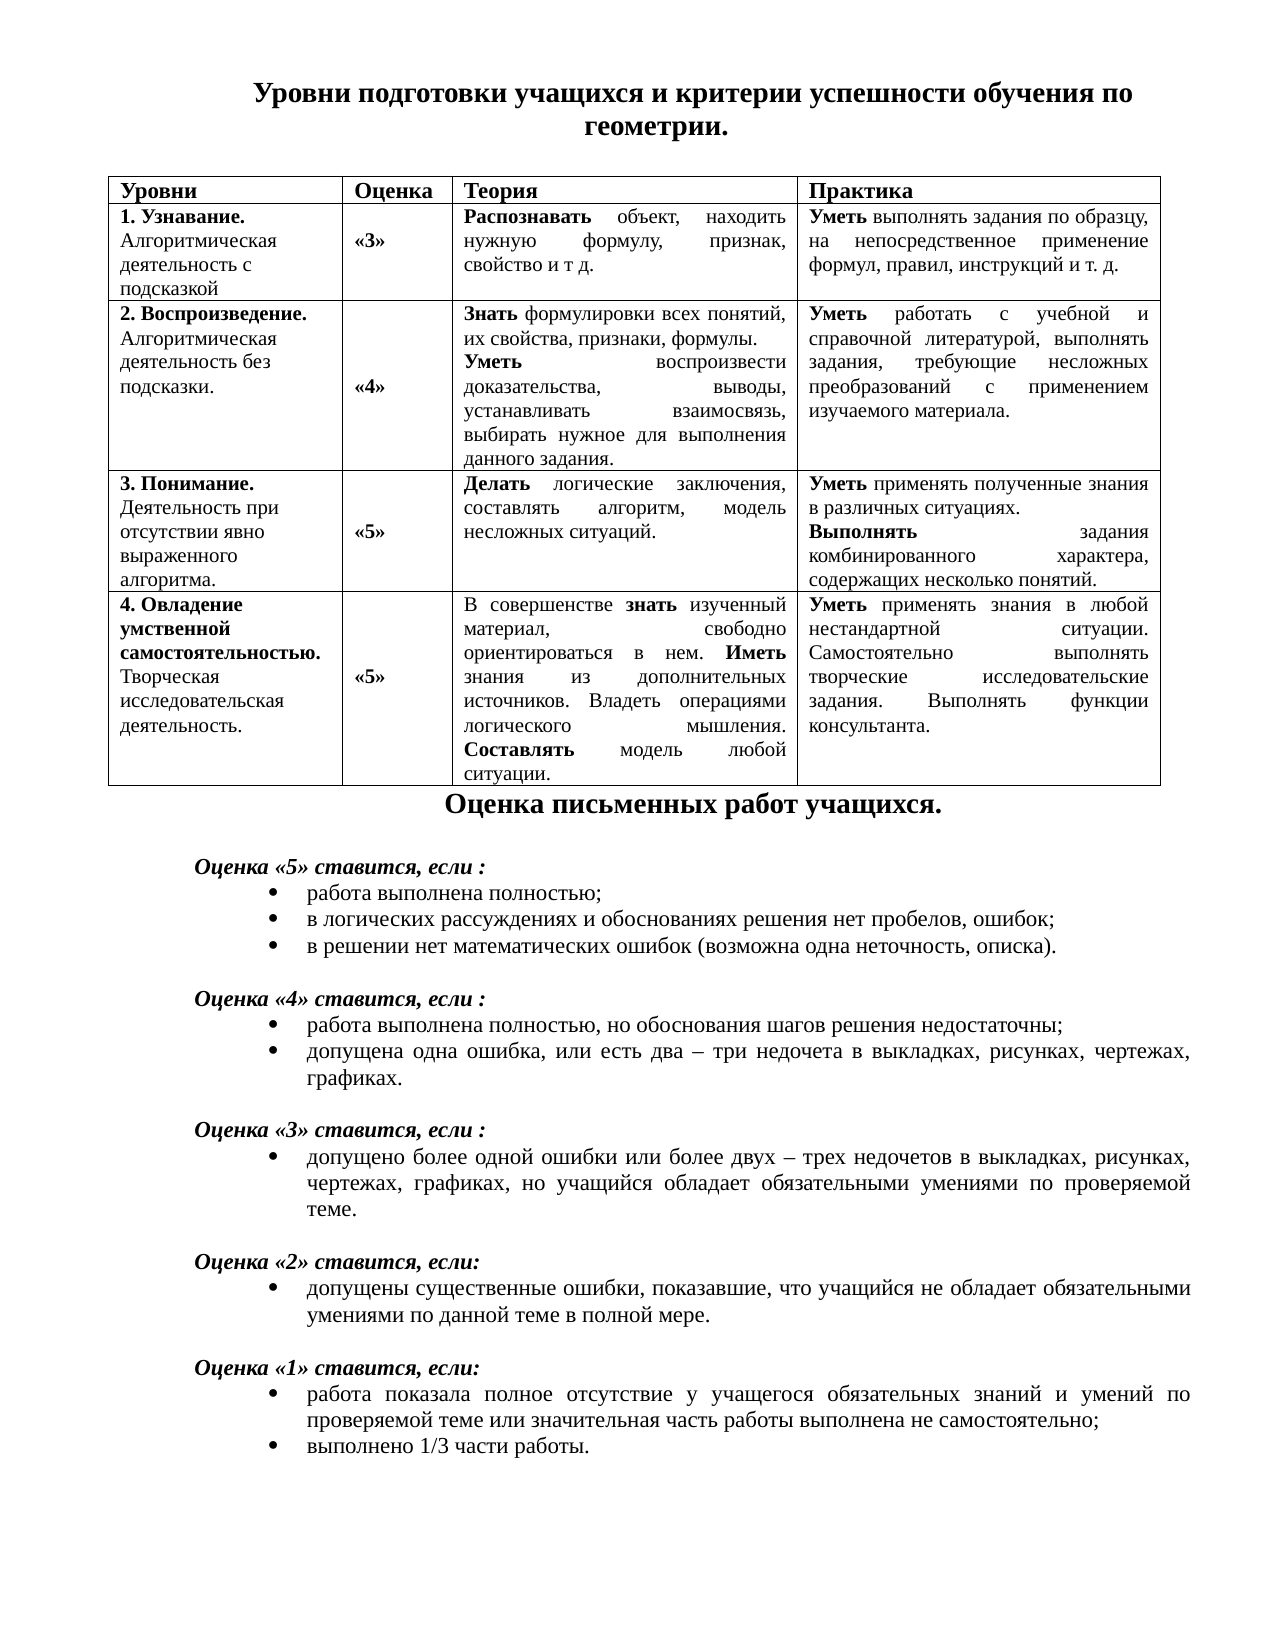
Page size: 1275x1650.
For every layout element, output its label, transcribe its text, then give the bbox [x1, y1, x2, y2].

list допущены существенные ошибки, показавшие, что учащийся не обладает обязательными умениями по данной теме в полной мере. [269, 1274, 1192, 1327]
text Оценка «5» ставится, если : [120, 853, 1192, 879]
table_cell «3» [343, 204, 452, 300]
text Оценка «3» ставится, если : [120, 1116, 1192, 1143]
table_header Теория [453, 177, 797, 203]
list допущено более одной ошибки или более двух – трех недочетов в выкладках, рисунках, чертежах, графиках, но учащийся обладает обязательными умениями по проверяемой теме. [269, 1143, 1192, 1222]
table_cell Распознавать объект, находить нужную формулу, признак, свойство и т д. [453, 204, 797, 300]
list допущена одна ошибка, или есть два – три недочета в выкладках, рисунках, чертежах, графиках. [269, 1037, 1192, 1090]
table_cell «5» [343, 471, 452, 591]
table_cell 4. Овладение умственной самостоятельностью. Творческая исследовательская деятельность. [109, 592, 342, 785]
table_cell 1. Узнавание. Алгоритмическая деятельность с подсказкой [109, 204, 342, 300]
text Оценка «4» ставится, если : [120, 984, 1192, 1011]
text Уровни подготовки учащихся и критерии успешности обучения по геометрии. [120, 75, 1192, 142]
text Оценка «1» ставится, если: [120, 1353, 1192, 1380]
list работа показала полное отсутствие у учащегося обязательных знаний и умений по проверяемой теме или значительная часть работы выполнена не самостоятельно; [269, 1380, 1192, 1433]
table_cell Знать формулировки всех понятий, их свойства, признаки, формулы. Уметь воспроизвести доказательства, выводы, устанавливать взаимосвязь, выбирать нужное для выполнения данного задания. [453, 301, 797, 470]
table_header Уровни [109, 177, 342, 203]
list работа выполнена полностью; [269, 879, 1192, 906]
table_cell 2. Воспроизведение. Алгоритмическая деятельность без подсказки. [109, 301, 342, 470]
text Оценка письменных работ учащихся. [120, 786, 1192, 819]
text Оценка «2» ставится, если: [120, 1248, 1192, 1274]
table_cell «4» [343, 301, 452, 470]
table_cell Уметь применять полученные знания в различных ситуациях. Выполнять задания комбинированного характера, содержащих несколько понятий. [798, 471, 1160, 591]
table_cell Уметь выполнять задания по образцу, на непосредственное применение формул, правил, инструкций и т. д. [798, 204, 1160, 300]
table_header Практика [798, 177, 1160, 203]
list выполнено 1/3 части работы. [269, 1433, 1192, 1459]
table_cell В совершенстве знать изученный материал, свободно ориентироваться в нем. Иметь знания из дополнительных источников. Владеть операциями логического мышления. Составлять модель любой ситуации. [453, 592, 797, 785]
list в решении нет математических ошибок (возможна одна неточность, описка). [269, 932, 1192, 958]
table_header Оценка [343, 177, 452, 203]
table_cell Делать логические заключения, составлять алгоритм, модель несложных ситуаций. [453, 471, 797, 591]
table_cell 3. Понимание. Деятельность при отсутствии явно выраженного алгоритма. [109, 471, 342, 591]
list работа выполнена полностью, но обоснования шагов решения недостаточны; [269, 1011, 1192, 1037]
table_cell Уметь работать с учебной и справочной литературой, выполнять задания, требующие несложных преобразований с применением изучаемого материала. [798, 301, 1160, 470]
table_cell Уметь применять знания в любой нестандартной ситуации. Самостоятельно выполнять творческие исследовательские задания. Выполнять функции консультанта. [798, 592, 1160, 785]
table_cell «5» [343, 592, 452, 785]
list в логических рассуждениях и обоснованиях решения нет пробелов, ошибок; [269, 906, 1192, 932]
